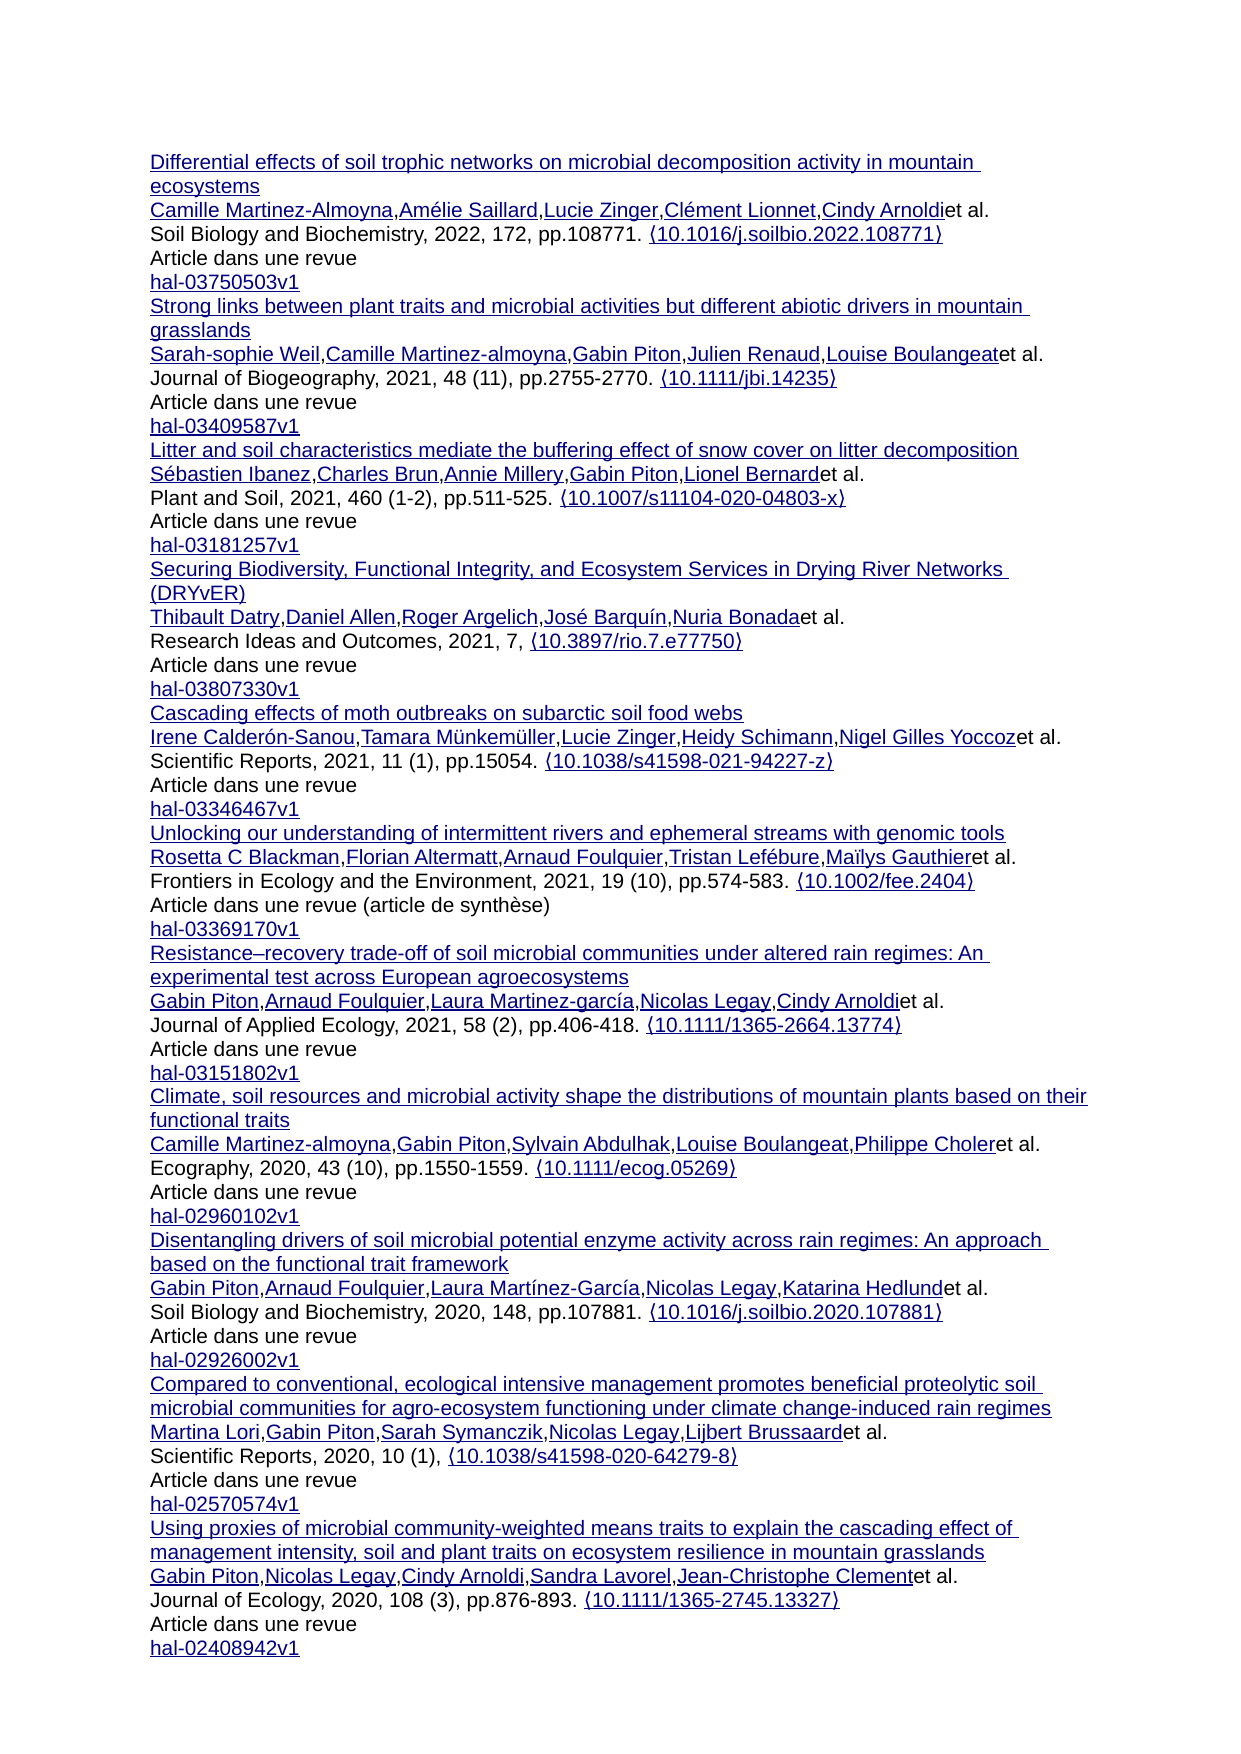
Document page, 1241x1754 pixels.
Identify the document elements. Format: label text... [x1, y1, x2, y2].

table_cell Disentangling drivers of soil microbial potential enzyme activity across rain regimes: An approach based on the functional trait framework Gabin Piton,Arnaud Foulquier,Laura Martínez-García,Nicolas Legay,Katarina Hedlundet al. Soil Biology and Biochemistry, 2020, 148, pp.107881. ⟨10.1016/j.soilbio.2020.107881⟩ Article dans une revue hal-02926002v1 [150, 1228, 1090, 1372]
table_cell Using proxies of microbial community‐weighted means traits to explain the cascading effect of management intensity, soil and plant traits on ecosystem resilience in mountain grasslands Gabin Piton,Nicolas Legay,Cindy Arnoldi,Sandra Lavorel,Jean-Christophe Clementet al. Journal of Ecology, 2020, 108 (3), pp.876-893. ⟨10.1111/1365-2745.13327⟩ Article dans une revue hal-02408942v1 [150, 1516, 1090, 1659]
table_cell Cascading effects of moth outbreaks on subarctic soil food webs Irene Calderón-Sanou,Tamara Münkemüller,Lucie Zinger,Heidy Schimann,Nigel Gilles Yoccozet al. Scientific Reports, 2021, 11 (1), pp.15054. ⟨10.1038/s41598-021-94227-z⟩ Article dans une revue hal-03346467v1 [150, 701, 1090, 821]
table_cell Compared to conventional, ecological intensive management promotes beneficial proteolytic soil microbial communities for agro-ecosystem functioning under climate change-induced rain regimes Martina Lori,Gabin Piton,Sarah Symanczik,Nicolas Legay,Lijbert Brussaardet al. Scientific Reports, 2020, 10 (1), ⟨10.1038/s41598-020-64279-8⟩ Article dans une revue hal-02570574v1 [150, 1372, 1090, 1516]
table_cell Securing Biodiversity, Functional Integrity, and Ecosystem Services in Drying River Networks (DRYvER) Thibault Datry,Daniel Allen,Roger Argelich,José Barquín,Nuria Bonadaet al. Research Ideas and Outcomes, 2021, 7, ⟨10.3897/rio.7.e77750⟩ Article dans une revue hal-03807330v1 [150, 557, 1090, 701]
table_cell Unlocking our understanding of intermittent rivers and ephemeral streams with genomic tools Rosetta C Blackman,Florian Altermatt,Arnaud Foulquier,Tristan Lefébure,Maïlys Gauthieret al. Frontiers in Ecology and the Environment, 2021, 19 (10), pp.574-583. ⟨10.1002/fee.2404⟩ Article dans une revue (article de synthèse) hal-03369170v1 [150, 821, 1090, 941]
table_cell Litter and soil characteristics mediate the buffering effect of snow cover on litter decomposition Sébastien Ibanez,Charles Brun,Annie Millery,Gabin Piton,Lionel Bernardet al. Plant and Soil, 2021, 460 (1-2), pp.511-525. ⟨10.1007/s11104-020-04803-x⟩ Article dans une revue hal-03181257v1 [150, 438, 1090, 557]
table_cell Differential effects of soil trophic networks on microbial decomposition activity in mountain ecosystems Camille Martinez-Almoyna,Amélie Saillard,Lucie Zinger,Clément Lionnet,Cindy Arnoldiet al. Soil Biology and Biochemistry, 2022, 172, pp.108771. ⟨10.1016/j.soilbio.2022.108771⟩ Article dans une revue hal-03750503v1 [150, 150, 1090, 294]
table_cell Climate, soil resources and microbial activity shape the distributions of mountain plants based on their functional traits Camille Martinez‐almoyna,Gabin Piton,Sylvain Abdulhak,Louise Boulangeat,Philippe Choleret al. Ecography, 2020, 43 (10), pp.1550-1559. ⟨10.1111/ecog.05269⟩ Article dans une revue hal-02960102v1 [150, 1084, 1090, 1228]
table_cell Resistance–recovery trade‐off of soil microbial communities under altered rain regimes: An experimental test across European agroecosystems Gabin Piton,Arnaud Foulquier,Laura Martinez‐garcía,Nicolas Legay,Cindy Arnoldiet al. Journal of Applied Ecology, 2021, 58 (2), pp.406-418. ⟨10.1111/1365-2664.13774⟩ Article dans une revue hal-03151802v1 [150, 941, 1090, 1084]
table_cell Strong links between plant traits and microbial activities but different abiotic drivers in mountain grasslands Sarah‐sophie Weil,Camille Martinez‐almoyna,Gabin Piton,Julien Renaud,Louise Boulangeatet al. Journal of Biogeography, 2021, 48 (11), pp.2755-2770. ⟨10.1111/jbi.14235⟩ Article dans une revue hal-03409587v1 [150, 294, 1090, 437]
